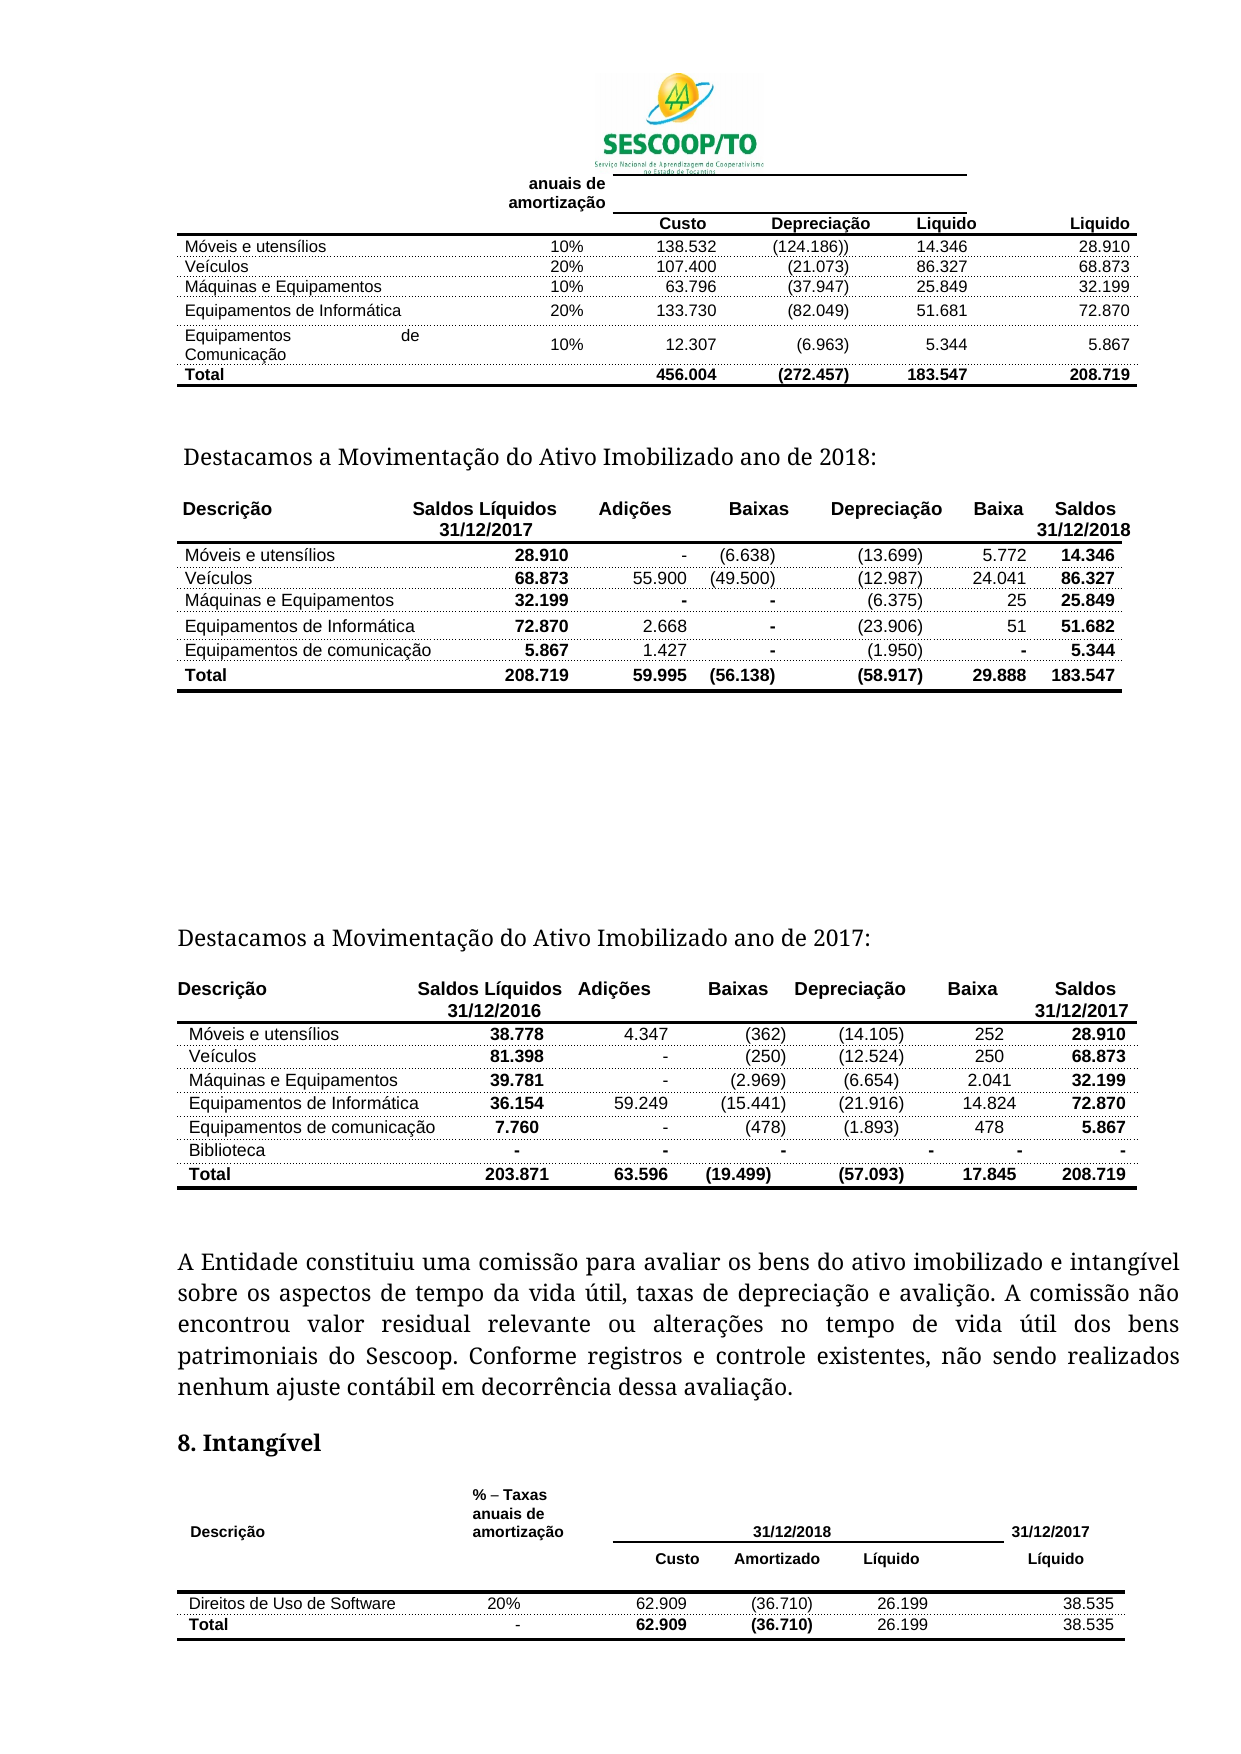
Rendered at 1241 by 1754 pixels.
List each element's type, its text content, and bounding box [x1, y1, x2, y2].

table_cell (15.441) [679, 1092, 797, 1116]
table_header 28.910 [975, 236, 1137, 256]
table_cell Biblioteca [177, 1139, 458, 1163]
table_cell 39.781 [458, 1068, 576, 1092]
table_cell - [458, 1139, 576, 1163]
table_header (36.710) [698, 1594, 866, 1614]
table_cell (21.073) [724, 256, 856, 276]
table_header Descrição [183, 1483, 465, 1541]
text 31/12/2016 31/12/2017 [177, 999, 1226, 1021]
table_header Móveis e utensílios [177, 236, 427, 256]
table_header 28.910 [1034, 1024, 1137, 1044]
table_header 26.199 [866, 1594, 1018, 1614]
table_cell - [1034, 1139, 1137, 1163]
table_cell Máquinas e Equipamentos [177, 588, 443, 611]
table_cell (6.375) [783, 588, 930, 611]
text 31/12/2017 31/12/2018 [177, 519, 1181, 541]
table_cell 68.873 [975, 256, 1137, 276]
table_cell 5.344 [1034, 639, 1122, 660]
table_cell 5.867 [443, 639, 576, 660]
table_cell 51.682 [1034, 611, 1122, 639]
table_header 31/12/2017 [1004, 1483, 1226, 1541]
table_cell Total [177, 1614, 428, 1638]
table_cell (12.987) [783, 567, 930, 588]
table_cell (12.524) [798, 1045, 945, 1068]
table_cell Total [177, 364, 427, 384]
table_header % – Taxas anuais de amortização [465, 1483, 613, 1541]
table_cell 7.760 [458, 1116, 576, 1139]
table_header 14.346 [1034, 544, 1122, 567]
table_cell 478 [945, 1116, 1034, 1139]
table_cell Máquinas e Equipamentos [177, 1068, 458, 1092]
table_cell 5.867 [1034, 1116, 1137, 1139]
table_cell 208.719 [1034, 1163, 1137, 1186]
table_cell 133.730 [591, 296, 723, 324]
table_cell 208.719 [975, 364, 1137, 384]
table_cell (23.906) [783, 611, 930, 639]
table_cell 32.199 [1034, 1068, 1137, 1092]
table_cell Equipamentos de comunicação [177, 1116, 458, 1139]
table_cell (1.950) [783, 639, 930, 660]
table_cell 5.344 [856, 325, 974, 364]
table_cell 20% [427, 256, 591, 276]
table_cell 183.547 [856, 364, 974, 384]
table_cell 59.249 [576, 1092, 679, 1116]
table_header (6.638) [694, 544, 783, 567]
table_cell (49.500) [694, 567, 783, 588]
table_cell 107.400 [591, 256, 723, 276]
table_cell 203.871 [458, 1163, 576, 1186]
table_cell Equipamentos de Comunicação [177, 325, 427, 364]
table_cell 59.995 [576, 660, 694, 689]
table_cell 36.154 [458, 1092, 576, 1116]
table_header 38.778 [458, 1024, 576, 1044]
text Destacamos a Movimentação do Ativo Imobilizado ano de 2017: [177, 922, 1181, 953]
table_cell [427, 364, 591, 384]
table_header - [576, 544, 694, 567]
table_cell Veículos [177, 256, 427, 276]
table_cell 51.681 [856, 296, 974, 324]
table_cell Veículos [177, 1045, 458, 1068]
table_cell 456.004 [591, 364, 723, 384]
table_cell - [930, 639, 1034, 660]
table_header 28.910 [428, 544, 576, 567]
table_cell 24.041 [930, 567, 1034, 588]
table_cell 26.199 [866, 1614, 1018, 1638]
table_cell 86.327 [1034, 567, 1122, 588]
table_cell - [576, 1116, 679, 1139]
table_cell (56.138) [694, 660, 783, 689]
table_cell 86.327 [856, 256, 974, 276]
table_cell - [945, 1139, 1034, 1163]
table_cell 250 [945, 1045, 1034, 1068]
table_cell Total [177, 1163, 458, 1186]
table_cell 25 [930, 588, 1034, 611]
table_header (362) [679, 1024, 797, 1044]
table_cell 29.888 [930, 660, 1034, 689]
table_header 31/12/2018 [746, 1483, 849, 1541]
table_cell 10% [427, 325, 591, 364]
table_header 252 [945, 1024, 1034, 1044]
text 8. Intangível [177, 1427, 1181, 1458]
table_header 5.772 [930, 544, 1034, 567]
table_cell 72.870 [1034, 1092, 1137, 1116]
table_header 14.346 [856, 236, 974, 256]
text A Entidade constituiu uma comissão para avaliar os bens do ativo imobilizado e intangível sobre os aspectos de tempo da vida útil, taxas de depreciação e avalição. A comissão não encontrou valor residual relevante ou alterações no tempo de vida útil dos bens patrimoniais do Sescoop. Conforme registros e controle existentes, não sendo realizados nenhum ajuste contábil em decorrência dessa avaliação. [177, 1246, 1181, 1402]
table_cell 208.719 [443, 660, 576, 689]
table_header Direitos de Uso de Software [177, 1594, 428, 1614]
table_cell 38.535 [1018, 1614, 1125, 1638]
table_cell 2.668 [576, 611, 694, 639]
table_cell (250) [679, 1045, 797, 1068]
table_cell (57.093) [798, 1163, 945, 1186]
table_cell (272.457) [724, 364, 856, 384]
table_cell 68.873 [443, 567, 576, 588]
table_cell 25.849 [856, 276, 974, 296]
table_cell - [576, 1068, 679, 1092]
table_header (14.105) [798, 1024, 945, 1044]
table_header Móveis e utensílios [177, 1024, 458, 1044]
table_cell - [428, 1614, 532, 1638]
table_cell (1.893) [798, 1116, 945, 1139]
table_cell 17.845 [945, 1163, 1034, 1186]
table_cell (6.963) [724, 325, 856, 364]
table_cell - [694, 639, 783, 660]
table_cell 63.796 [591, 276, 723, 296]
table_cell Total [177, 660, 443, 689]
table_cell 32.199 [975, 276, 1137, 296]
table_cell - [694, 588, 783, 611]
table_cell (36.710) [698, 1614, 866, 1638]
table_cell 10% [427, 276, 591, 296]
table_header [849, 1483, 1004, 1541]
table_cell Equipamentos de Informática [177, 1092, 458, 1116]
text Custo Amortizado Líquido Líquido [177, 1543, 1181, 1569]
table_cell 81.398 [458, 1045, 576, 1068]
table_header [746, 176, 849, 212]
table_header anuais de amortização [465, 174, 613, 212]
table_cell 14.824 [945, 1092, 1034, 1116]
table_cell Equipamentos de comunicação [177, 639, 443, 660]
table_header (13.699) [783, 544, 930, 567]
text Custo Depreciação Liquido Liquido [177, 214, 1181, 233]
table_cell 183.547 [1034, 660, 1122, 689]
table_cell 51 [930, 611, 1034, 639]
table_cell 63.596 [576, 1163, 679, 1186]
table_cell 62.909 [532, 1614, 698, 1638]
table_cell (58.917) [783, 660, 930, 689]
table_cell 2.041 [945, 1068, 1034, 1092]
table_header [849, 176, 967, 212]
table_cell (6.654) [798, 1068, 945, 1092]
table_header 62.909 [532, 1594, 698, 1614]
table_header [967, 174, 1152, 212]
table_cell Equipamentos de Informática [177, 296, 427, 324]
table_cell - [576, 588, 694, 611]
table_cell 1.427 [576, 639, 694, 660]
table_cell - [798, 1139, 945, 1163]
table_header 4.347 [576, 1024, 679, 1044]
table_cell Veículos [177, 567, 443, 588]
table_cell 25.849 [1034, 588, 1122, 611]
table_cell (82.049) [724, 296, 856, 324]
table_header (124.186)) [724, 236, 856, 256]
table_cell 68.873 [1034, 1045, 1137, 1068]
text Descrição Saldos Líquidos Adições Baixas Depreciação Baixa Saldos [177, 498, 1181, 519]
table_cell (21.916) [798, 1092, 945, 1116]
table_cell 5.867 [975, 325, 1137, 364]
table_cell 12.307 [591, 325, 723, 364]
table_cell (37.947) [724, 276, 856, 296]
table_header 20% [428, 1594, 532, 1614]
table_cell (2.969) [679, 1068, 797, 1092]
table_header 38.535 [1018, 1594, 1125, 1614]
table_cell 32.199 [443, 588, 576, 611]
table_cell - [576, 1045, 679, 1068]
table_cell (19.499) [679, 1163, 797, 1186]
table_cell Equipamentos de Informática [177, 611, 443, 639]
text Descrição Saldos Líquidos Adições Baixas Depreciação Baixa Saldos [177, 978, 1181, 999]
table_header 138.532 [591, 236, 723, 256]
table_header [183, 174, 465, 212]
table_cell - [576, 1139, 679, 1163]
table_cell - [679, 1139, 797, 1163]
table_header [613, 176, 746, 212]
text Destacamos a Movimentação do Ativo Imobilizado ano de 2018: [177, 441, 1181, 473]
table_header 10% [427, 236, 591, 256]
table_cell 72.870 [443, 611, 576, 639]
table_cell Máquinas e Equipamentos [177, 276, 427, 296]
table_cell 72.870 [975, 296, 1137, 324]
table_cell (478) [679, 1116, 797, 1139]
table_cell 20% [427, 296, 591, 324]
table_cell 55.900 [576, 567, 694, 588]
table_header Móveis e utensílios [177, 544, 428, 567]
table_header [613, 1483, 746, 1541]
table_cell - [694, 611, 783, 639]
